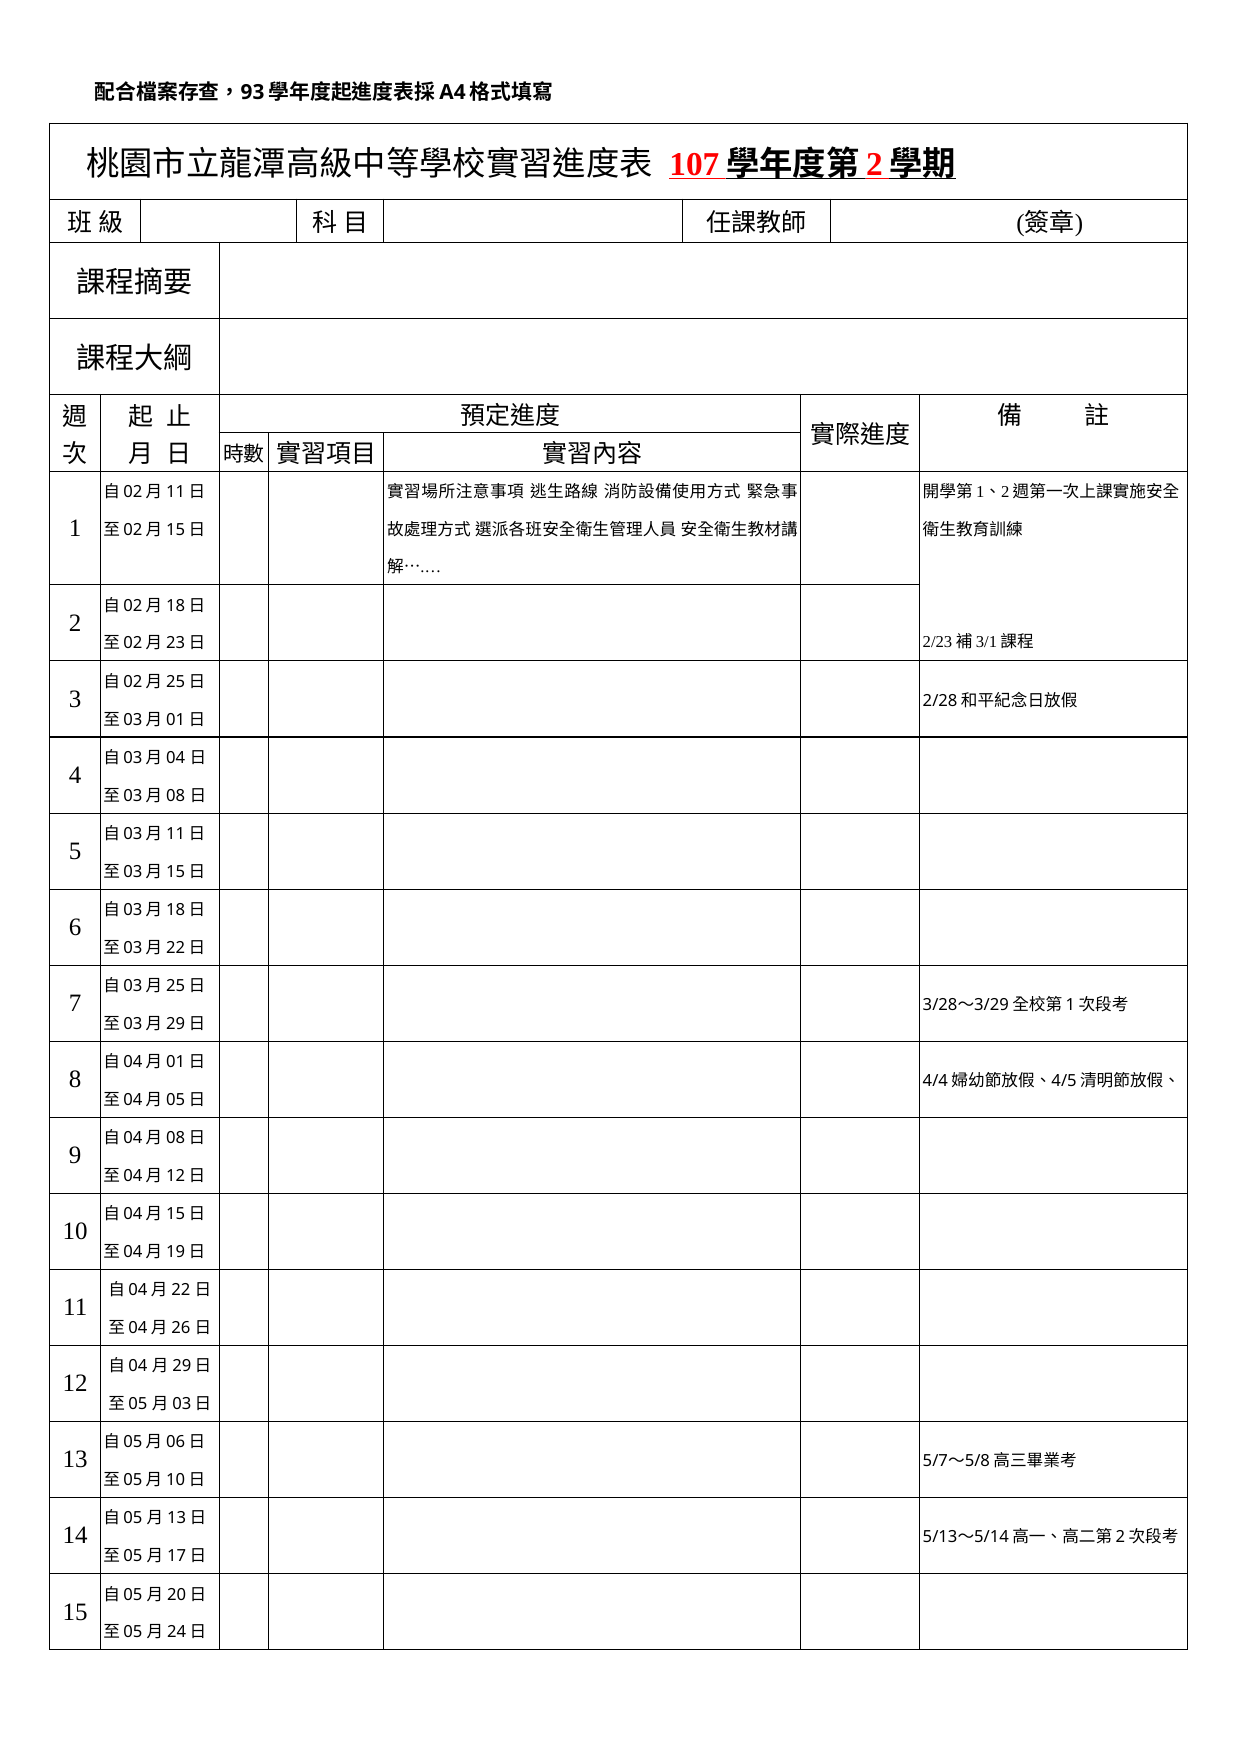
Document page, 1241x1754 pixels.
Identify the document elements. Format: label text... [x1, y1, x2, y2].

table_cell 9 [50, 1118, 100, 1193]
table_cell [801, 472, 919, 584]
table_cell [384, 1042, 800, 1117]
table_cell 實際進度 [801, 395, 919, 471]
table_cell [801, 1574, 919, 1649]
table_cell [220, 1422, 268, 1497]
table_cell [269, 1042, 383, 1117]
table_cell 12 [50, 1346, 100, 1421]
table_cell 自03月 25日至03月 29日 [101, 966, 219, 1041]
table_cell [801, 1498, 919, 1573]
table_cell 2 [50, 585, 100, 660]
table_cell [384, 1498, 800, 1573]
table_cell [920, 1118, 1187, 1193]
table_cell [220, 1042, 268, 1117]
table_cell [801, 814, 919, 888]
table_cell 課程大綱 [50, 319, 219, 394]
table_cell [384, 1574, 800, 1649]
table_cell 8 [50, 1042, 100, 1117]
table_cell [801, 1042, 919, 1117]
table_cell 7 [50, 966, 100, 1041]
table_cell [220, 319, 1187, 394]
table_cell (簽章) [831, 200, 1187, 242]
table_cell 3/28〜3/29全校第1次段考 [920, 966, 1187, 1041]
table_cell 開學第1、2週第一次上課實施安全衛生教育訓練 2/23補3/1課程 [920, 472, 1187, 660]
table_cell 自02月 18日 至02月 23日 [101, 585, 219, 660]
table_cell [220, 890, 268, 964]
table_cell 4/4婦幼節放假、4/5清明節放假、 [920, 1042, 1187, 1117]
table_cell [141, 200, 296, 242]
table_cell [920, 814, 1187, 888]
table_cell [384, 814, 800, 888]
table_cell [269, 1498, 383, 1573]
table_cell [269, 1270, 383, 1345]
table_cell 週次 [50, 395, 100, 471]
table_cell 5 [50, 814, 100, 888]
table_cell [801, 890, 919, 964]
table_cell 自03月 04 日 至03月 08 日 [101, 738, 219, 812]
table_cell [269, 585, 383, 660]
table_cell 4 [50, 738, 100, 812]
table_cell 任課教師 [683, 200, 830, 242]
table_cell 自05 月 20日 至05 月 24日 [101, 1574, 219, 1649]
table_cell [920, 890, 1187, 964]
table_cell [920, 1194, 1187, 1269]
table_cell [269, 472, 383, 584]
table_cell [801, 661, 919, 736]
table_cell [384, 890, 800, 964]
table_cell [220, 1194, 268, 1269]
table_cell [269, 1118, 383, 1193]
table_cell [269, 1194, 383, 1269]
table_cell 14 [50, 1498, 100, 1573]
table_cell 5/13〜5/14高一、高二第2次段考 [920, 1498, 1187, 1573]
table_cell [269, 890, 383, 964]
table_cell 3 [50, 661, 100, 736]
table_cell 自02月 25日 至03月 01日 [101, 661, 219, 736]
table_cell [384, 585, 800, 660]
table_cell 班 級 [50, 200, 140, 242]
table_cell [801, 1118, 919, 1193]
table_cell 自03月 18日 至03月 22日 [101, 890, 219, 964]
table_cell [384, 1194, 800, 1269]
table_cell [384, 661, 800, 736]
table_cell 科 目 [297, 200, 383, 242]
table_cell [384, 966, 800, 1041]
table_cell [269, 1574, 383, 1649]
table_cell 備註 [920, 395, 1187, 471]
table_cell [220, 243, 1187, 318]
table_cell 預定進度 [220, 395, 800, 432]
table_cell [920, 1346, 1187, 1421]
table_cell 自05月 06日 至05月 10日 [101, 1422, 219, 1497]
table_cell [269, 661, 383, 736]
table_cell [269, 1346, 383, 1421]
table_cell [801, 1194, 919, 1269]
table_cell [384, 738, 800, 812]
table_cell [220, 814, 268, 888]
table_cell 13 [50, 1422, 100, 1497]
table_cell 自04月 01日 至04月 05日 [101, 1042, 219, 1117]
table_cell [220, 472, 268, 584]
table_cell [269, 738, 383, 812]
table_cell 自03月 11日 至03月 15日 [101, 814, 219, 888]
table_cell [384, 1422, 800, 1497]
table_cell 時數 [220, 433, 268, 471]
table_cell [269, 814, 383, 888]
table_cell [920, 738, 1187, 812]
table_cell [269, 1422, 383, 1497]
table_cell [220, 738, 268, 812]
table_cell [220, 966, 268, 1041]
table_cell [220, 661, 268, 736]
table_cell [920, 1270, 1187, 1345]
table_cell 自04月 08日 至04月 12日 [101, 1118, 219, 1193]
table_cell [220, 1498, 268, 1573]
table_cell [384, 1346, 800, 1421]
table_cell 11 [50, 1270, 100, 1345]
table_cell 自04月 22 日 至04月 26 日 [101, 1270, 219, 1345]
table_cell [269, 966, 383, 1041]
table_cell 15 [50, 1574, 100, 1649]
table_cell [384, 1270, 800, 1345]
table_cell [801, 1422, 919, 1497]
table_cell [801, 738, 919, 812]
table_cell 6 [50, 890, 100, 964]
table_cell [220, 1574, 268, 1649]
table_cell 自05 月 13日 至05 月 17日 [101, 1498, 219, 1573]
table_cell 自02月 11日 至02月 15日 [101, 472, 219, 584]
table_cell 1 [50, 472, 100, 584]
table_cell [801, 966, 919, 1041]
table_cell 5/7〜5/8高三畢業考 [920, 1422, 1187, 1497]
table_cell [220, 1118, 268, 1193]
table_cell 課程摘要 [50, 243, 219, 318]
table_cell 起 止 月 日 [101, 395, 219, 471]
table_cell [920, 1574, 1187, 1649]
table_cell 10 [50, 1194, 100, 1269]
table_header 桃園市立龍潭高級中等學校實習進度表 107學年度第2學期 [50, 124, 1187, 198]
table_cell 自04 月 29日 至05 月 03日 [101, 1346, 219, 1421]
table_cell [801, 1346, 919, 1421]
table_cell [801, 1270, 919, 1345]
table_cell [220, 1346, 268, 1421]
table_cell [220, 1270, 268, 1345]
table_cell 2/28和平紀念日放假 [920, 661, 1187, 736]
table_cell 實習項目 [269, 433, 383, 471]
table_cell 自04月 15日 至04月 19日 [101, 1194, 219, 1269]
table_cell [801, 585, 919, 660]
table_cell [384, 1118, 800, 1193]
table_cell 實習場所注意事項 逃生路線 消防設備使用方式 緊急事故處理方式 選派各班安全衛生管理人員 安全衛生教材講解….… [384, 472, 800, 584]
table_cell [384, 200, 682, 242]
table_cell 實習內容 [384, 433, 800, 471]
table_cell [220, 585, 268, 660]
